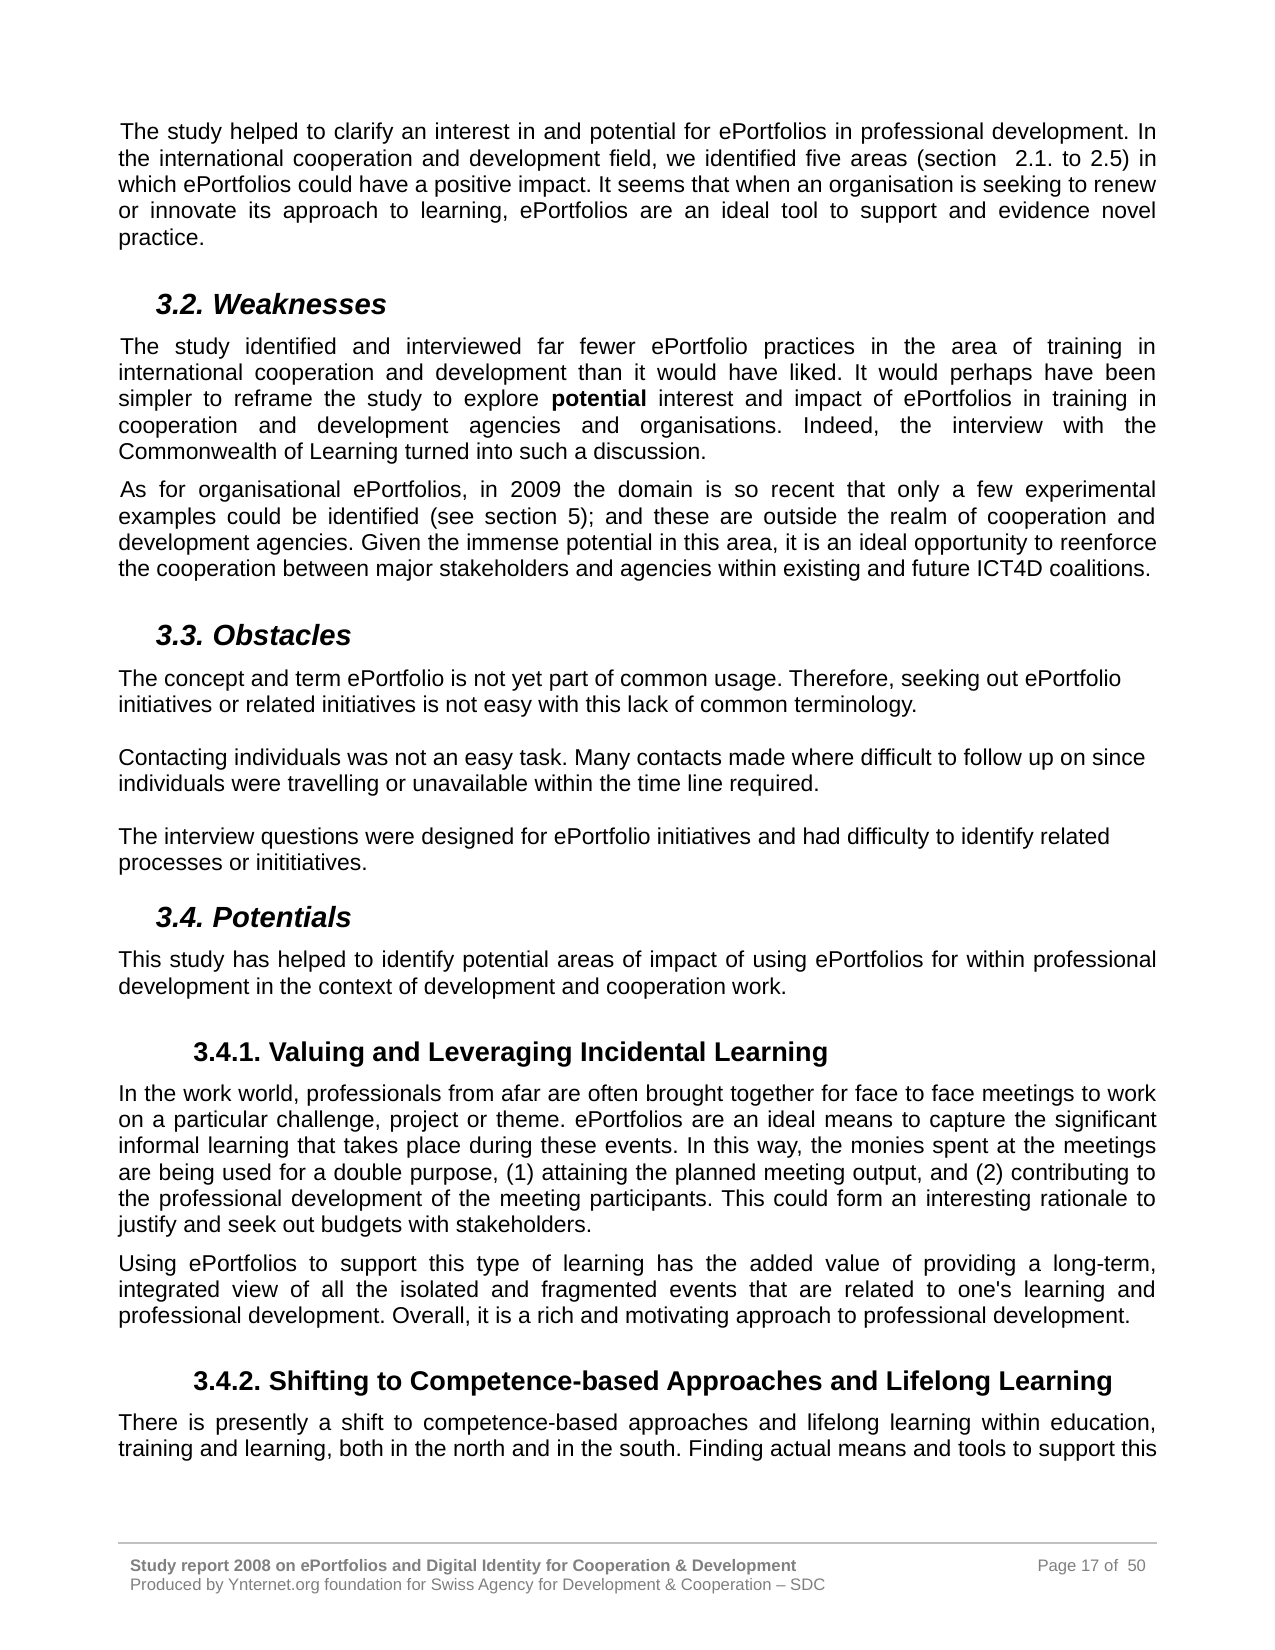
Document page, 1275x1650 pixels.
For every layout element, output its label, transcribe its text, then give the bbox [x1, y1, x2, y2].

text The study helped to clarify an interest in and potential for ePortfolios in professional development. In the international cooperation and development field, we identified five areas (section 2.1. to 2.5) in which ePortfolios could have a positive impact. It seems that when an organisation is seeking to renew or innovate its approach to learning, ePortfolios are an ideal tool to support and evidence novel practice. [118, 118, 1157, 250]
text This study has helped to identify potential areas of impact of using ePortfolios for within professional development in the context of development and cooperation work. [118, 946, 1157, 999]
text The interview questions were designed for ePortfolio initiatives and had difficulty to identify related processes or inititiatives. [118, 823, 1157, 875]
subtitle Shifting to Competence-based Approaches and Lifelong Learning [193, 1365, 1157, 1397]
text In the work world, professionals from afar are often brought together for face to face meetings to work on a particular challenge, project or theme. ePortfolios are an ideal means to capture the significant informal learning that takes place during these events. In this way, the monies spent at the meetings are being used for a double purpose, (1) attaining the planned meeting output, and (2) contributing to the professional development of the meeting participants. This could form an interesting rationale to justify and seek out budgets with stakeholders. [118, 1079, 1157, 1238]
text Contacting individuals was not an easy task. Many contacts made where difficult to follow up on since individuals were travelling or unavailable within the time line required. [118, 743, 1157, 796]
text As for organisational ePortfolios, in 2009 the domain is so recent that only a few experimental examples could be identified (see section 5); and these are outside the realm of cooperation and development agencies. Given the immense potential in this area, it is an ideal opportunity to reenforce the cooperation between major stakeholders and agencies within existing and future ICT4D coalitions. [118, 476, 1157, 582]
subtitle Weaknesses [156, 287, 1157, 320]
subtitle Obstacles [156, 618, 1157, 652]
text The concept and term ePortfolio is not yet part of common usage. Therefore, seeking out ePortfolio initiatives or related initiatives is not easy with this lack of common terminology. [118, 664, 1157, 717]
text Using ePortfolios to support this type of learning has the added value of providing a long-term, integrated view of all the isolated and fragmented events that are related to one's learning and professional development. Overall, it is a rich and motivating approach to professional development. [118, 1249, 1157, 1328]
subtitle Valuing and Leveraging Incidental Learning [193, 1036, 1157, 1067]
text The study identified and interviewed far fewer ePortfolio practices in the area of training in international cooperation and development than it would have liked. It would perhaps have been simpler to reframe the study to explore potential interest and impact of ePortfolios in training in cooperation and development agencies and organisations. Indeed, the interview with the Commonwealth of Learning turned into such a discussion. [118, 333, 1157, 464]
subtitle Potentials [156, 900, 1157, 934]
text There is presently a shift to competence-based approaches and lifelong learning within education, training and learning, both in the north and in the south. Finding actual means and tools to support this [118, 1409, 1157, 1462]
